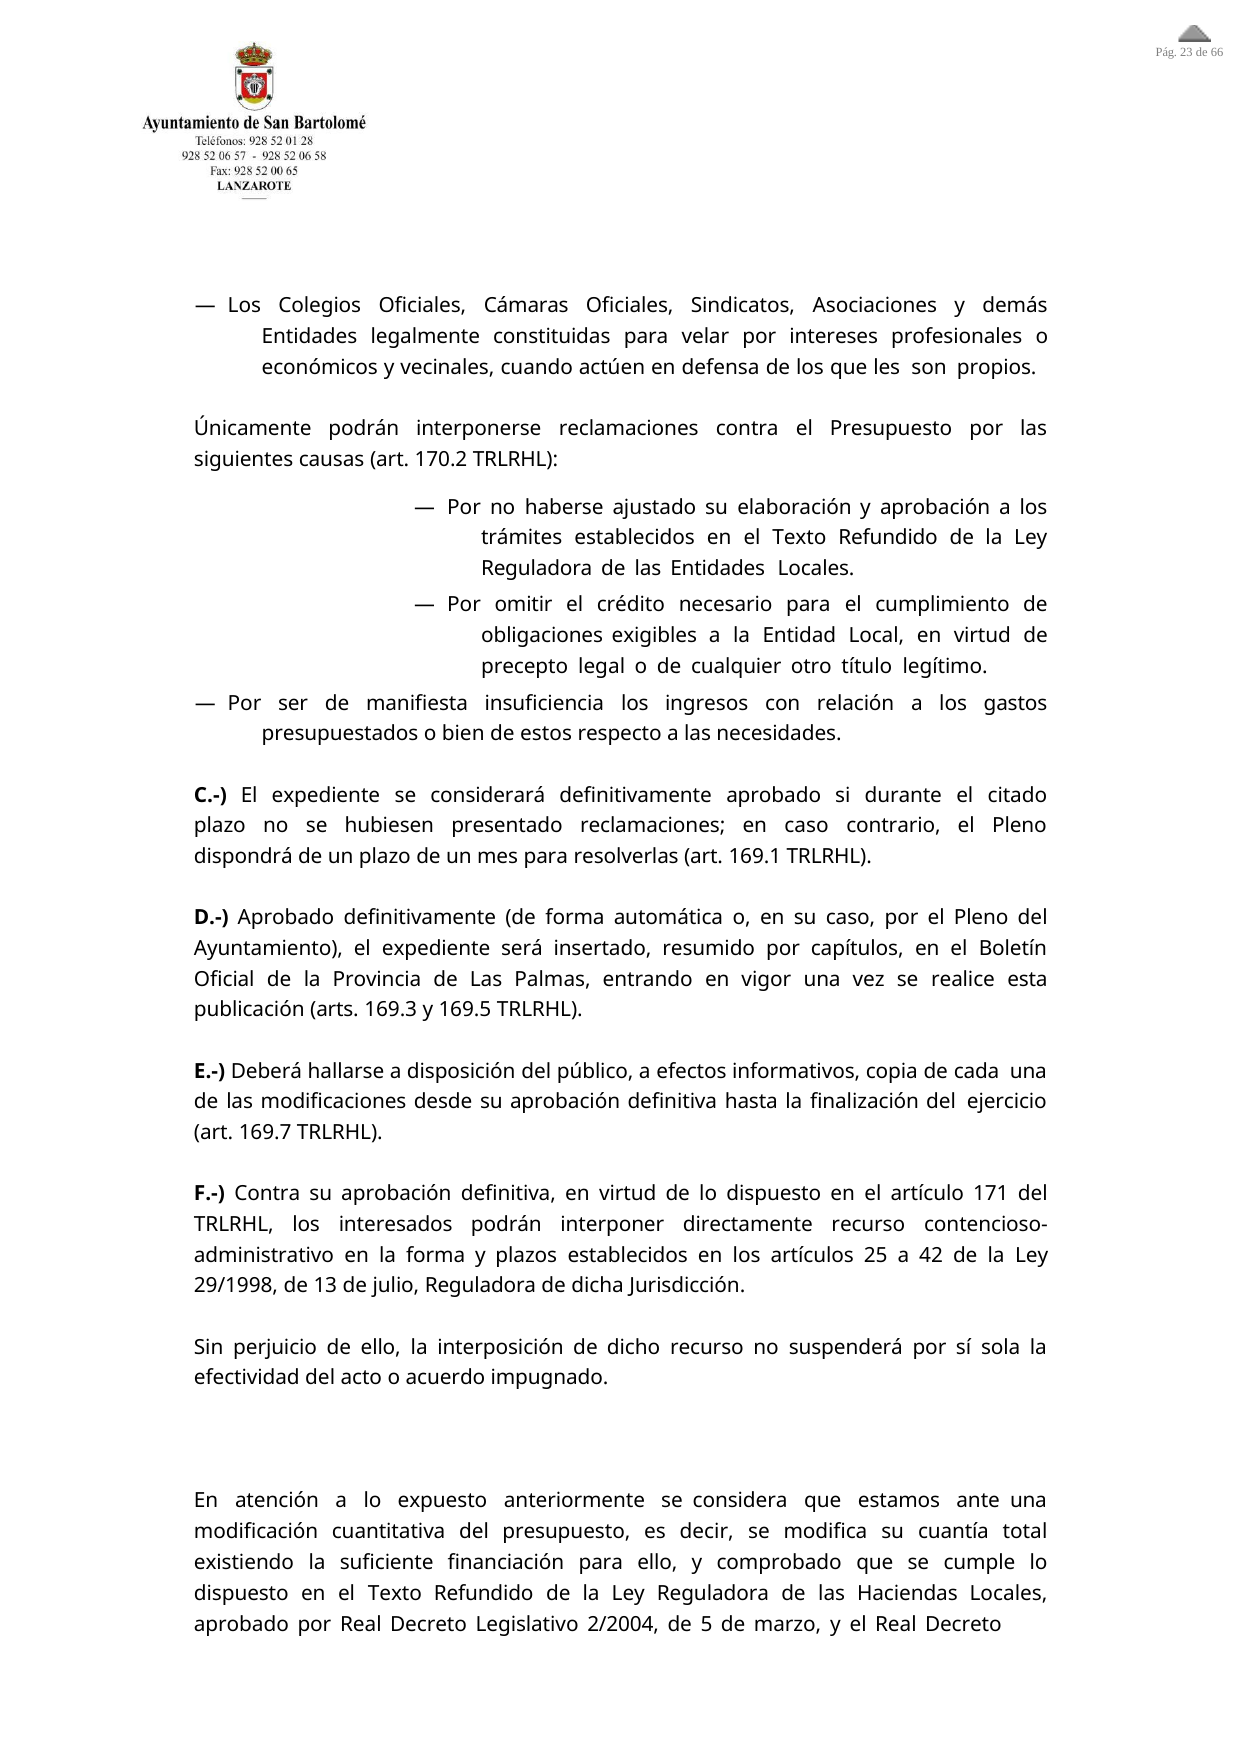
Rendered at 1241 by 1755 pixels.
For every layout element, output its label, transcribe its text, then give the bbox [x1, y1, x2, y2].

text E.-) Deberá hallarse a disposición del público, a efectos informativos, copia de cada una de las modificaciones desde su aprobación definitiva hasta la finalización del ejercicio (art. 169.7 TRLRHL). [194, 1056, 1047, 1145]
text En atención a lo expuesto anteriormente se considera que estamos ante una modificación cuantitativa del presupuesto, es decir, se modifica su cuantía total existiendo la suficiente financiación para ello, y comprobado que se cumple lo dispuesto en el Texto Refundido de la Ley Reguladora de las Haciendas Locales, aprobado por Real Decreto Legislativo 2/2004, de 5 de marzo, y el Real Decreto [194, 1485, 1048, 1638]
text Únicamente podrán interponerse reclamaciones contra el Presupuesto por las siguientes causas (art. 170.2 TRLRHL): [194, 413, 1047, 472]
text D.-) Aprobado definitivamente (de forma automática o, en su caso, por el Pleno del Ayuntamiento), el expediente será insertado, resumido por capítulos, en el Boletín Oficial de la Provincia de Las Palmas, entrando en vigor una vez se realice esta publicación (arts. 169.3 y 169.5 TRLRHL). [194, 902, 1048, 1023]
list Por ser de manifiesta insuficiencia los ingresos con relación a los gastos presupuestados o bien de estos respecto a las necesidades. [194, 688, 1047, 747]
list Los Colegios Oficiales, Cámaras Oficiales, Sindicatos, Asociaciones y demás Entidades legalmente constituidas para velar por intereses profesionales o económicos y vecinales, cuando actúen en defensa de los que les son propios. [194, 290, 1048, 381]
list Por omitir el crédito necesario para el cumplimiento de obligaciones exigibles a la Entidad Local, en virtud de precepto legal o de cualquier otro título legítimo. [414, 589, 1048, 680]
text C.-) El expediente se considerará definitivamente aprobado si durante el citado plazo no se hubiesen presentado reclamaciones; en caso contrario, el Pleno dispondrá de un plazo de un mes para resolverlas (art. 169.1 TRLRHL). [194, 780, 1047, 869]
list Por no haberse ajustado su elaboración y aprobación a los trámites establecidos en el Texto Refundido de la Ley Reguladora de las Entidades Locales. [414, 492, 1047, 581]
text F.-) Contra su aprobación definitiva, en virtud de lo dispuesto en el artículo 171 del TRLRHL, los interesados podrán interponer directamente recurso contencioso- administrativo en la forma y plazos establecidos en los artículos 25 a 42 de la Ley 29/1998, de 13 de julio, Reguladora de dicha Jurisdicción. [194, 1178, 1048, 1299]
text Sin perjuicio de ello, la interposición de dicho recurso no suspenderá por sí sola la efectividad del acto o acuerdo impugnado. [194, 1332, 1047, 1391]
